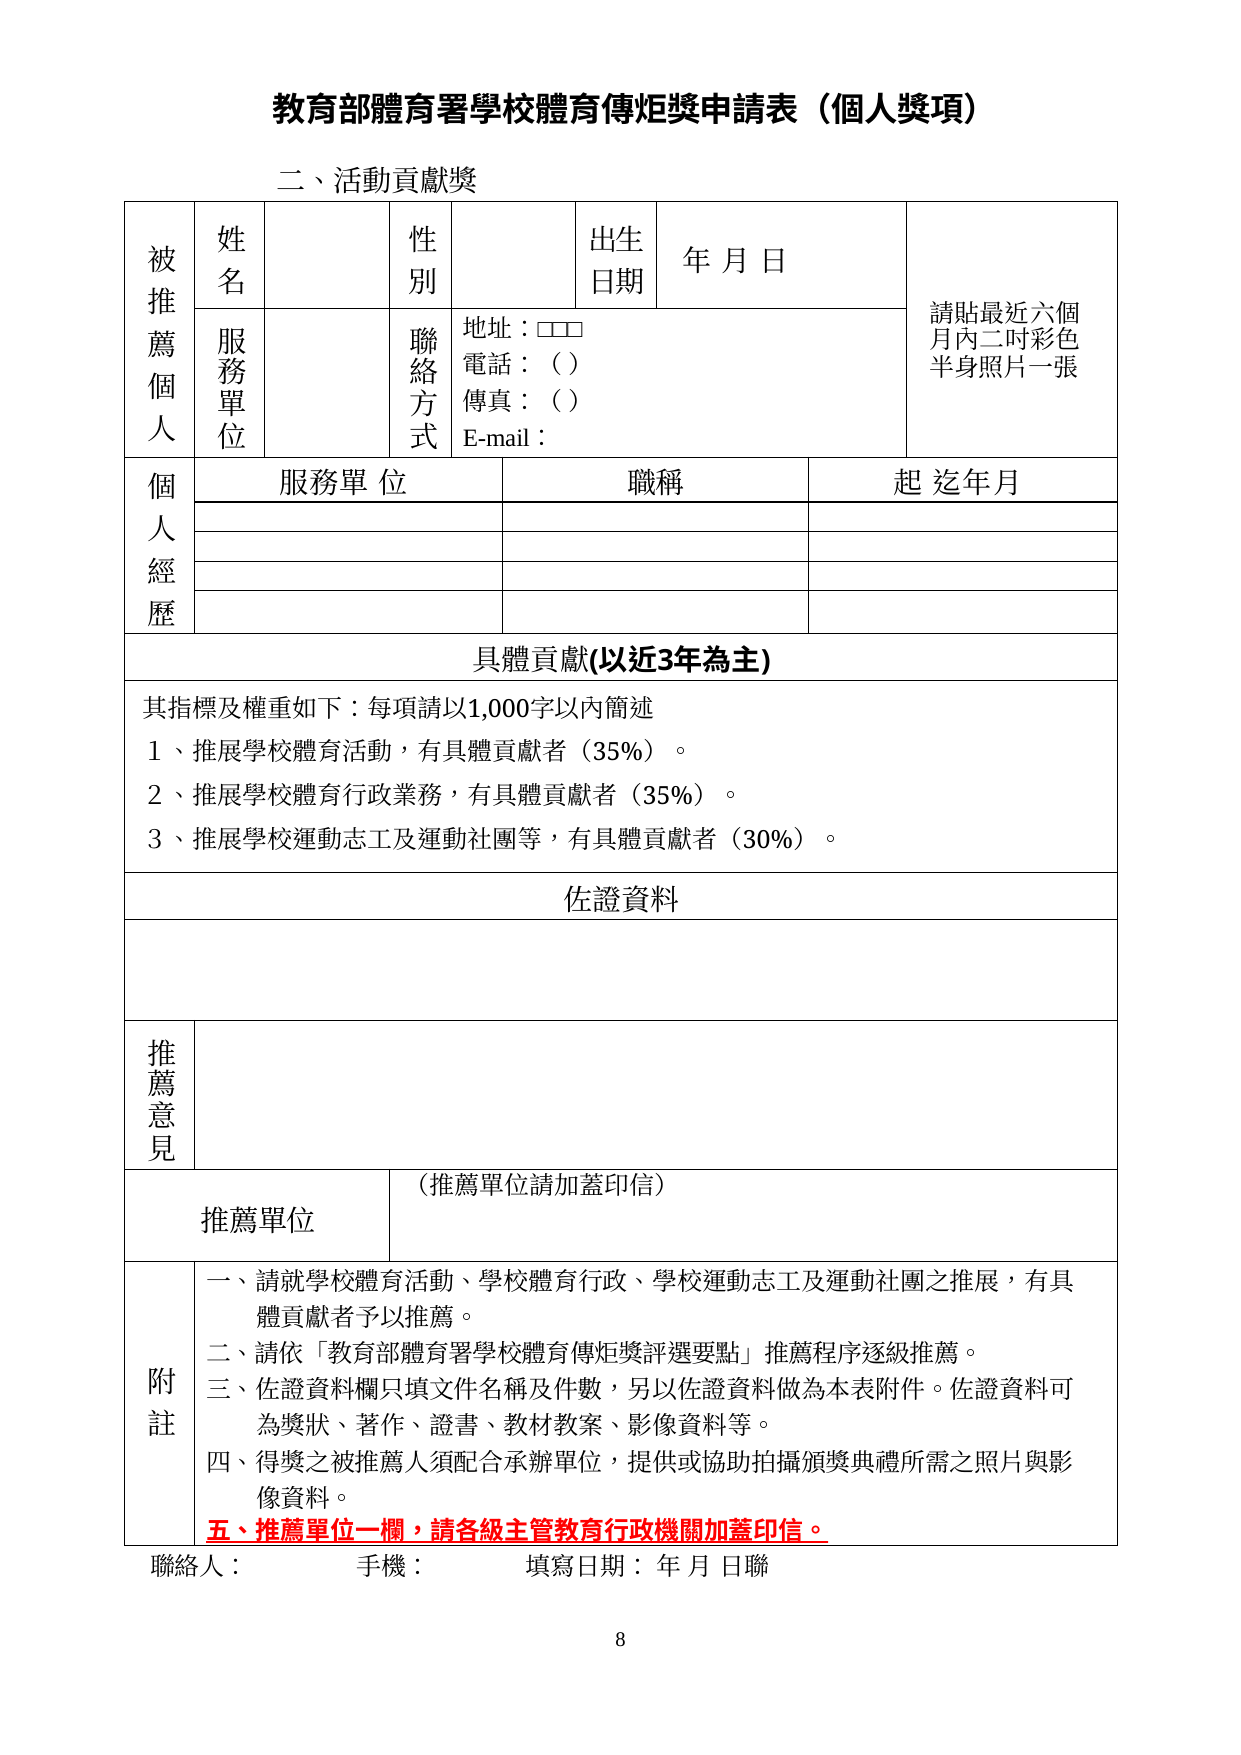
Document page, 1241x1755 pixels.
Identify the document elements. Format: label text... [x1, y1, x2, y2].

table_cell 地址：□□□電話：（ ）傳真：（ ） E-mail： [452, 309, 906, 457]
table_header 被推薦個人 [125, 202, 194, 457]
table_cell [503, 532, 808, 561]
table_cell 職稱 [503, 458, 808, 501]
table_cell [503, 562, 808, 590]
table_cell 其指標及權重如下：每項請以1,000字以內簡述 １、推展學校體育活動，有具體貢獻者（35%）。 ２、推展學校體育行政業務，有具體貢獻者（35%）。 ３、推展學校運動志工及運動社團等，有具體貢獻者（30%）。 [125, 681, 1117, 872]
table_cell [195, 562, 502, 590]
table_header 出生日期 [576, 202, 656, 308]
table_cell [195, 503, 502, 531]
table_cell [809, 503, 1117, 531]
table_cell （推薦單位請加蓋印信） [390, 1170, 1117, 1261]
table_header [452, 202, 575, 308]
table_header 性別 [390, 202, 451, 308]
table_header [265, 202, 389, 308]
text 聯絡人： 手機： 填寫日期： 年 月 日聯 [150, 1547, 782, 1583]
table_cell 佐證資料 [125, 873, 1117, 919]
table_cell 推薦意見 [125, 1021, 194, 1168]
table_cell 聯絡方式 [390, 309, 451, 457]
table_cell 一、請就學校體育活動、學校體育行政、學校運動志工及運動社團之推展，有具體貢獻者予以推薦。 二、請依「教育部體育署學校體育傳炬獎評選要點」推薦程序逐級推薦。 三、佐證資料欄只填文件名稱及件數，另以佐證資料做為本表附件。佐證資料可為獎狀、著作、證書、教材教案、影像資料等。 四、得獎之被推薦人須配合承辦單位，提供或協助拍攝頒獎典禮所需之照片與影像資料。 五、推薦單位一欄，請各級主管教育行政機關加蓋印信。 [195, 1262, 1117, 1545]
subtitle 二、活動貢獻獎 [276, 158, 1141, 200]
table_cell 服務單 位 [195, 458, 502, 501]
table_cell [503, 591, 808, 633]
table_cell 具體貢獻(以近3年為主) [125, 634, 1117, 680]
table_cell [195, 532, 502, 561]
table_header 姓名 [195, 202, 264, 308]
table_cell [195, 591, 502, 633]
table_cell [125, 920, 1117, 1020]
table_cell [195, 1021, 1117, 1168]
table_cell [809, 532, 1117, 561]
table_cell [503, 503, 808, 531]
table_header 請貼最近六個月內二吋彩色半身照片一張 [907, 202, 1117, 457]
table_header 年 月 日 [657, 202, 906, 308]
table_cell 起 迄年月 [809, 458, 1117, 501]
table_cell 服務單位 [195, 309, 264, 457]
table_cell 附註 [125, 1262, 194, 1545]
table_cell [265, 309, 389, 457]
table_cell 個人經歷 [125, 458, 194, 633]
table_cell 推薦單位 [125, 1170, 389, 1261]
table_cell [809, 591, 1117, 633]
table_cell [809, 562, 1117, 590]
